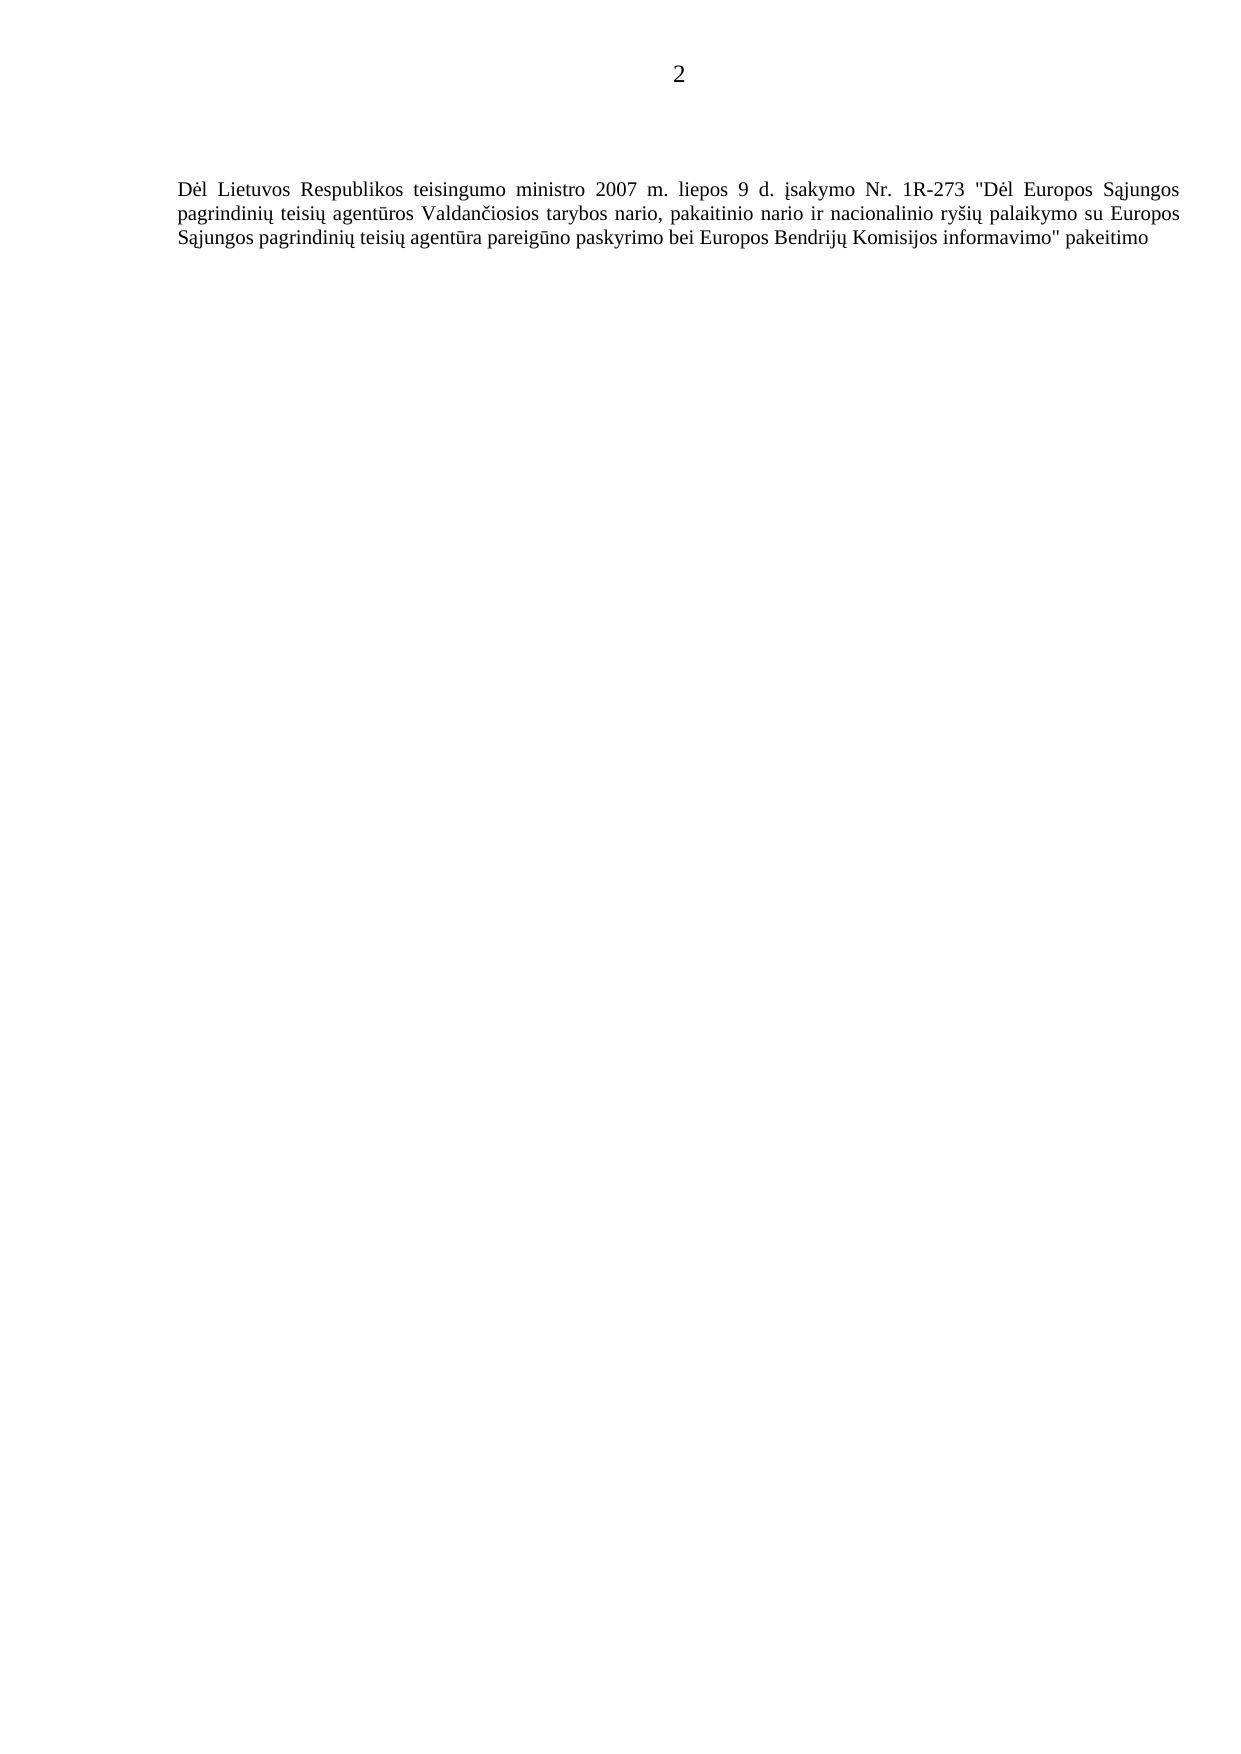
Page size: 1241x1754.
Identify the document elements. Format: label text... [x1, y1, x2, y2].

text Dėl Lietuvos Respublikos teisingumo ministro 2007 m. liepos 9 d. įsakymo Nr. 1R-273 "Dėl Europos Sąjungos pagrindinių teisių agentūros Valdančiosios tarybos nario, pakaitinio nario ir nacionalinio ryšių palaikymo su Europos Sąjungos pagrindinių teisių agentūra pareigūno paskyrimo bei Europos Bendrijų Komisijos informavimo" pakeitimo [177, 177, 1181, 249]
